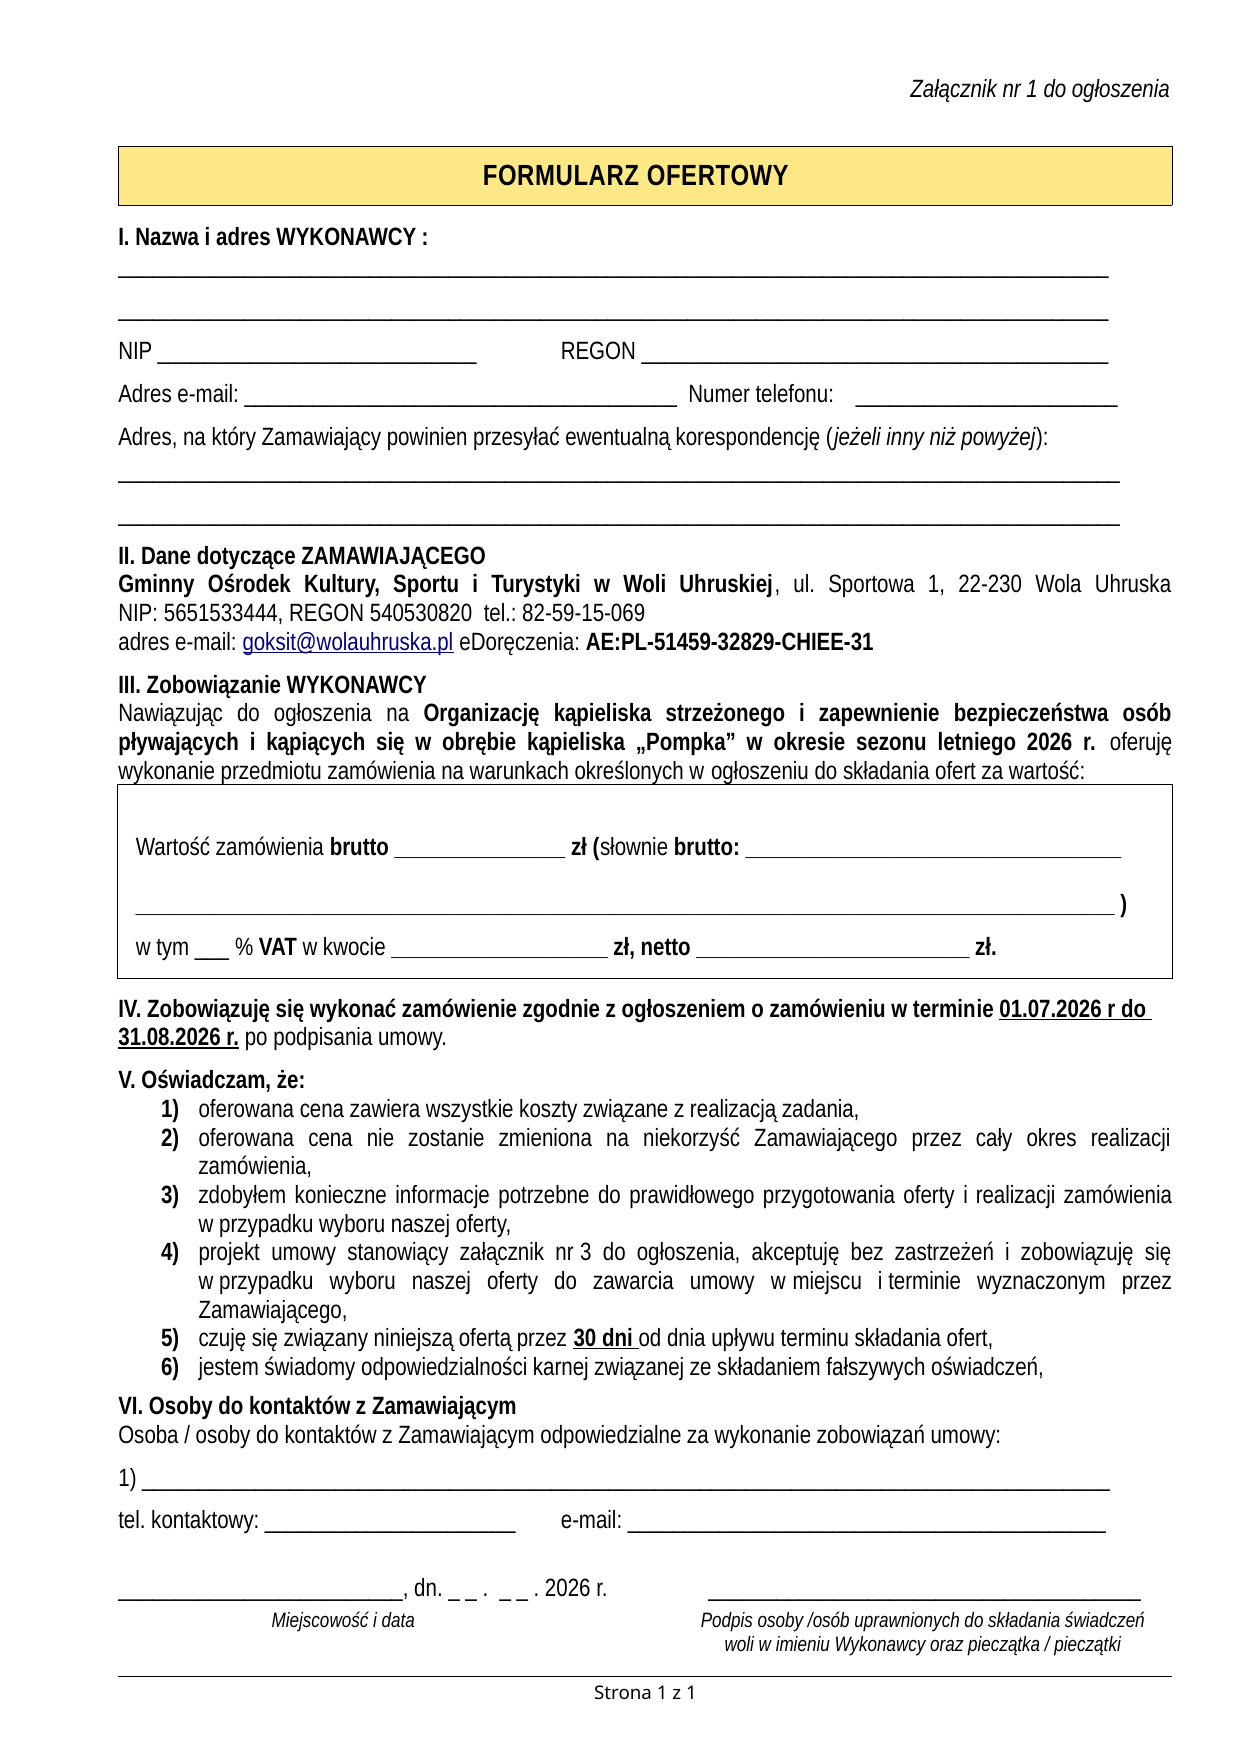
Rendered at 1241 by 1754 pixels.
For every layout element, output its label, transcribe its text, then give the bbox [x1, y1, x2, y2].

text IV. Zobowiązuję się wykonać zamówienie zgodnie z ogłoszeniem o zamówieniu w terminie 01.07.2026 r do 31.08.2026 r. po podpisania umowy. [118, 994, 1172, 1051]
text 1) _____________________________________________________________________________________ [118, 1462, 1172, 1491]
text Załącznik nr 1 do ogłoszenia [118, 74, 1172, 102]
text ________________________________________________________________________________________ [118, 498, 1165, 527]
text _________________________, dn. _ _ . _ _ . 2026 r. ______________________________________ [118, 1573, 1240, 1602]
text II. Dane dotyczące ZAMAWIAJĄCEGO [118, 541, 1172, 569]
text _______________________________________________________________________________________ [118, 250, 1165, 279]
list czuję się związany niniejszą ofertą przez 30 dni od dnia upływu terminu składania ofert, [161, 1323, 1172, 1352]
text ________________________________________________________________________________________ [118, 455, 1165, 484]
list zdobyłem konieczne informacje potrzebne do prawidłowego przygotowania oferty i realizacji zamówienia w przypadku wyboru naszej oferty, [161, 1180, 1172, 1237]
text Gminny Ośrodek Kultury, Sportu i Turystyki w Woli Uhruskiej, ul. Sportowa 1, 22-230 Wola Uhruska NIP: 5651533444, REGON 540530820 tel.: 82-59-15-069 [118, 569, 1172, 627]
table_header Wartość zamówienia brutto _______________ zł (słownie brutto: _________________________________ ______________________________________________________________________________________ ) w tym ___ % VAT w kwocie ___________________ zł, netto ________________________ zł. [118, 785, 1172, 978]
text Adres, na który Zamawiający powinien przesyłać ewentualną korespondencję (jeżeli inny niż powyżej): [118, 422, 1172, 451]
text tel. kontaktowy: ______________________ e-mail: __________________________________________ [118, 1505, 1172, 1534]
text III. Zobowiązanie WYKONAWCY [118, 670, 1172, 698]
text V. Oświadczam, że: [118, 1065, 1172, 1094]
list jestem świadomy odpowiedzialności karnej związanej ze składaniem fałszywych oświadczeń, [161, 1352, 1172, 1381]
list oferowana cena zawiera wszystkie koszty związane z realizacją zadania, [161, 1094, 1172, 1123]
text Osoba / osoby do kontaktów z Zamawiającym odpowiedzialne za wykonanie zobowiązań umowy: [118, 1419, 1172, 1448]
list oferowana cena nie zostanie zmieniona na niekorzyść Zamawiającego przez cały okres realizacji zamówienia, [161, 1123, 1172, 1180]
table_header Miejscowość i data [118, 1602, 645, 1661]
text adres e-mail: goksit@wolauhruska.pl eDoręczenia: AE:PL-51459-32829-CHIEE-31 [118, 627, 1172, 655]
text Nawiązując do ogłoszenia na Organizację kąpieliska strzeżonego i zapewnienie bezpieczeństwa osób pływających i kąpiących się w obrębie kąpieliska „Pompka” w okresie sezonu letniego 2026 r. oferuję wykonanie przedmiotu zamówienia na warunkach określonych w ogłoszeniu do składania ofert za wartość: [118, 698, 1172, 784]
table_header FORMULARZ OFERTOWY [119, 147, 1172, 205]
text VI. Osoby do kontaktów z Zamawiającym [118, 1391, 1172, 1419]
text Adres e-mail: ______________________________________ Numer telefonu: _______________________ [118, 379, 1165, 408]
list projekt umowy stanowiący załącznik nr 3 do ogłoszenia, akceptuję bez zastrzeżeń i zobowiązuję się w przypadku wyboru naszej oferty do zawarcia umowy w miejscu i terminie wyznaczonym przez Zamawiającego, [161, 1237, 1172, 1323]
text I. Nazwa i adres WYKONAWCY : [118, 222, 1172, 250]
text _______________________________________________________________________________________ [118, 293, 1165, 322]
table_header Podpis osoby /osób uprawnionych do składania świadczeń woli w imieniu Wykonawcy oraz pieczątka / pieczątki [645, 1602, 1172, 1661]
text NIP ____________________________ REGON _________________________________________ [118, 336, 1165, 365]
